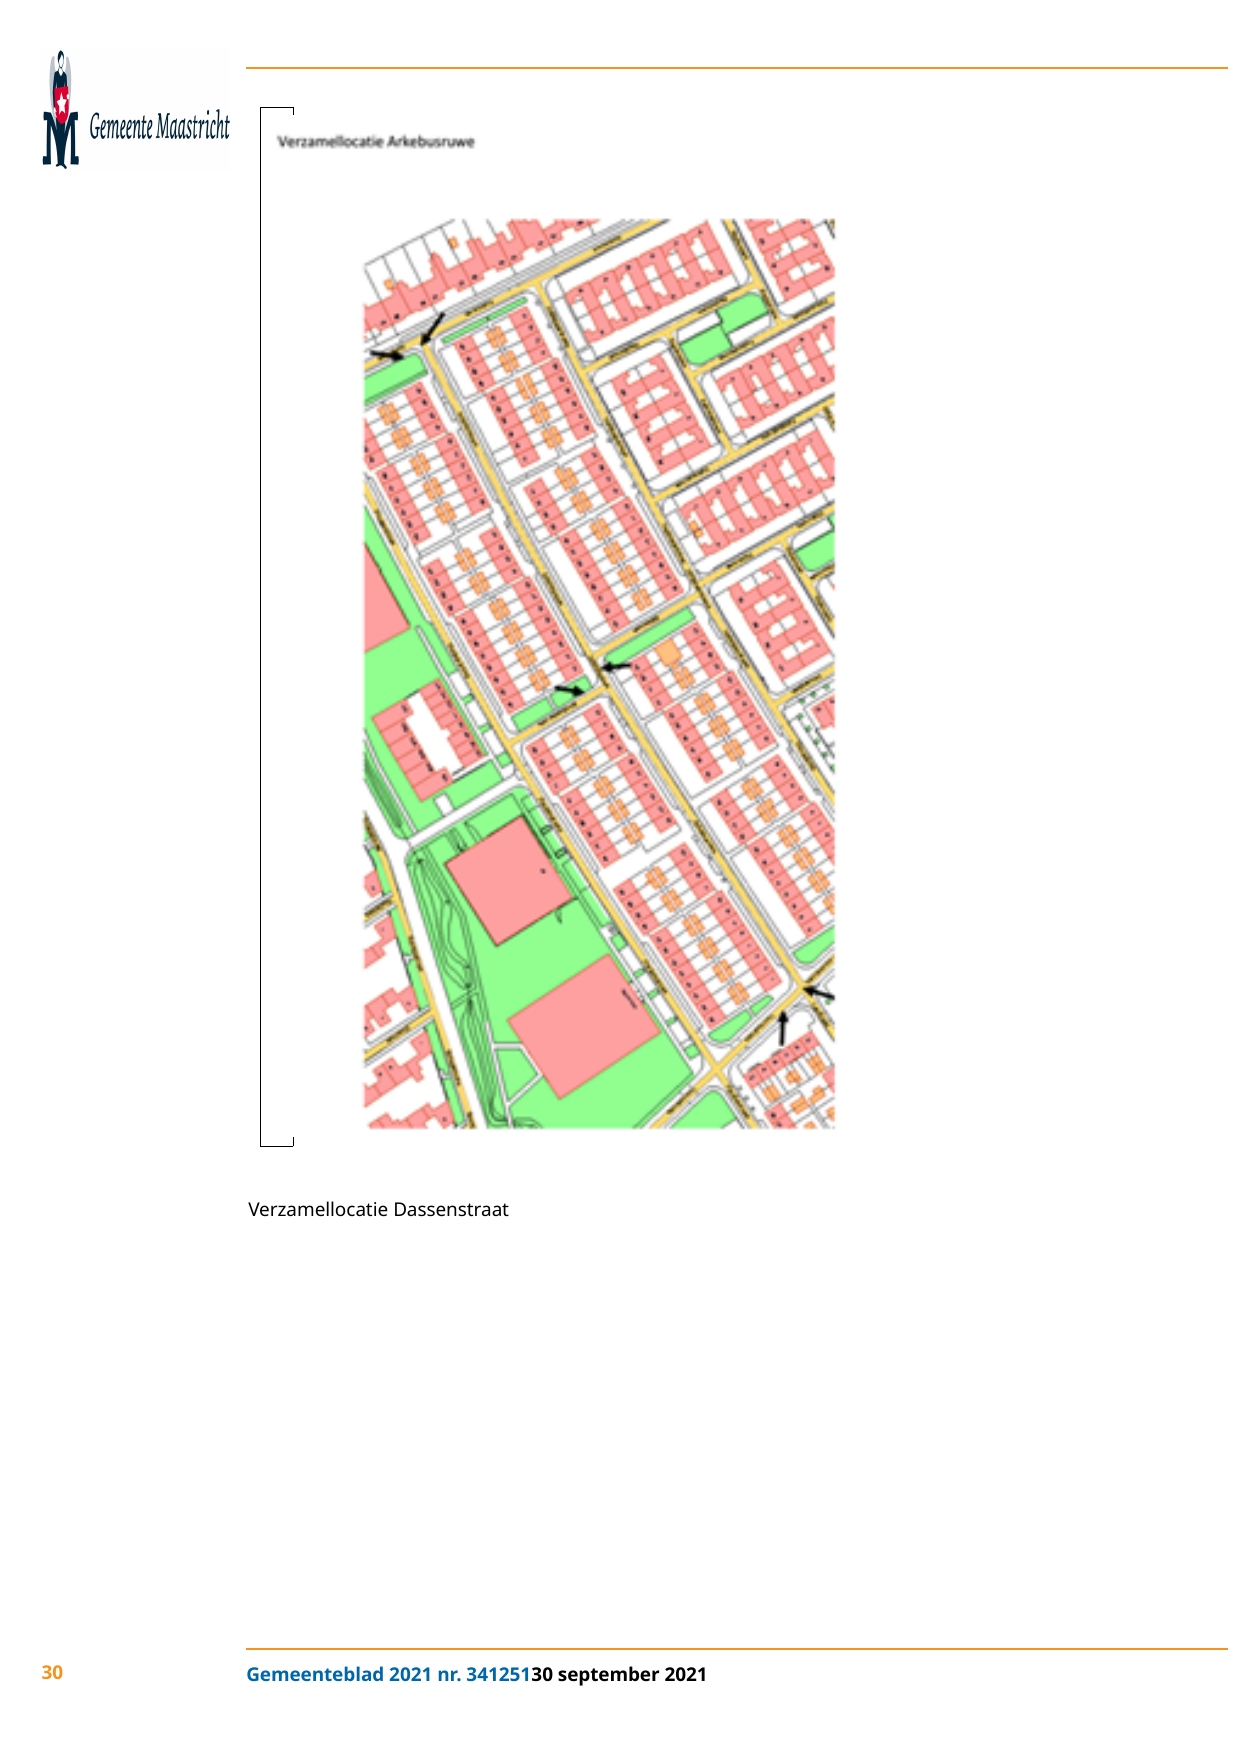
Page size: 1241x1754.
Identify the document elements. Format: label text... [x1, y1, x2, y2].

picture [41, 47, 231, 172]
text Verzamellocatie Dassenstraat [248, 1197, 1152, 1222]
picture [268, 115, 889, 1137]
